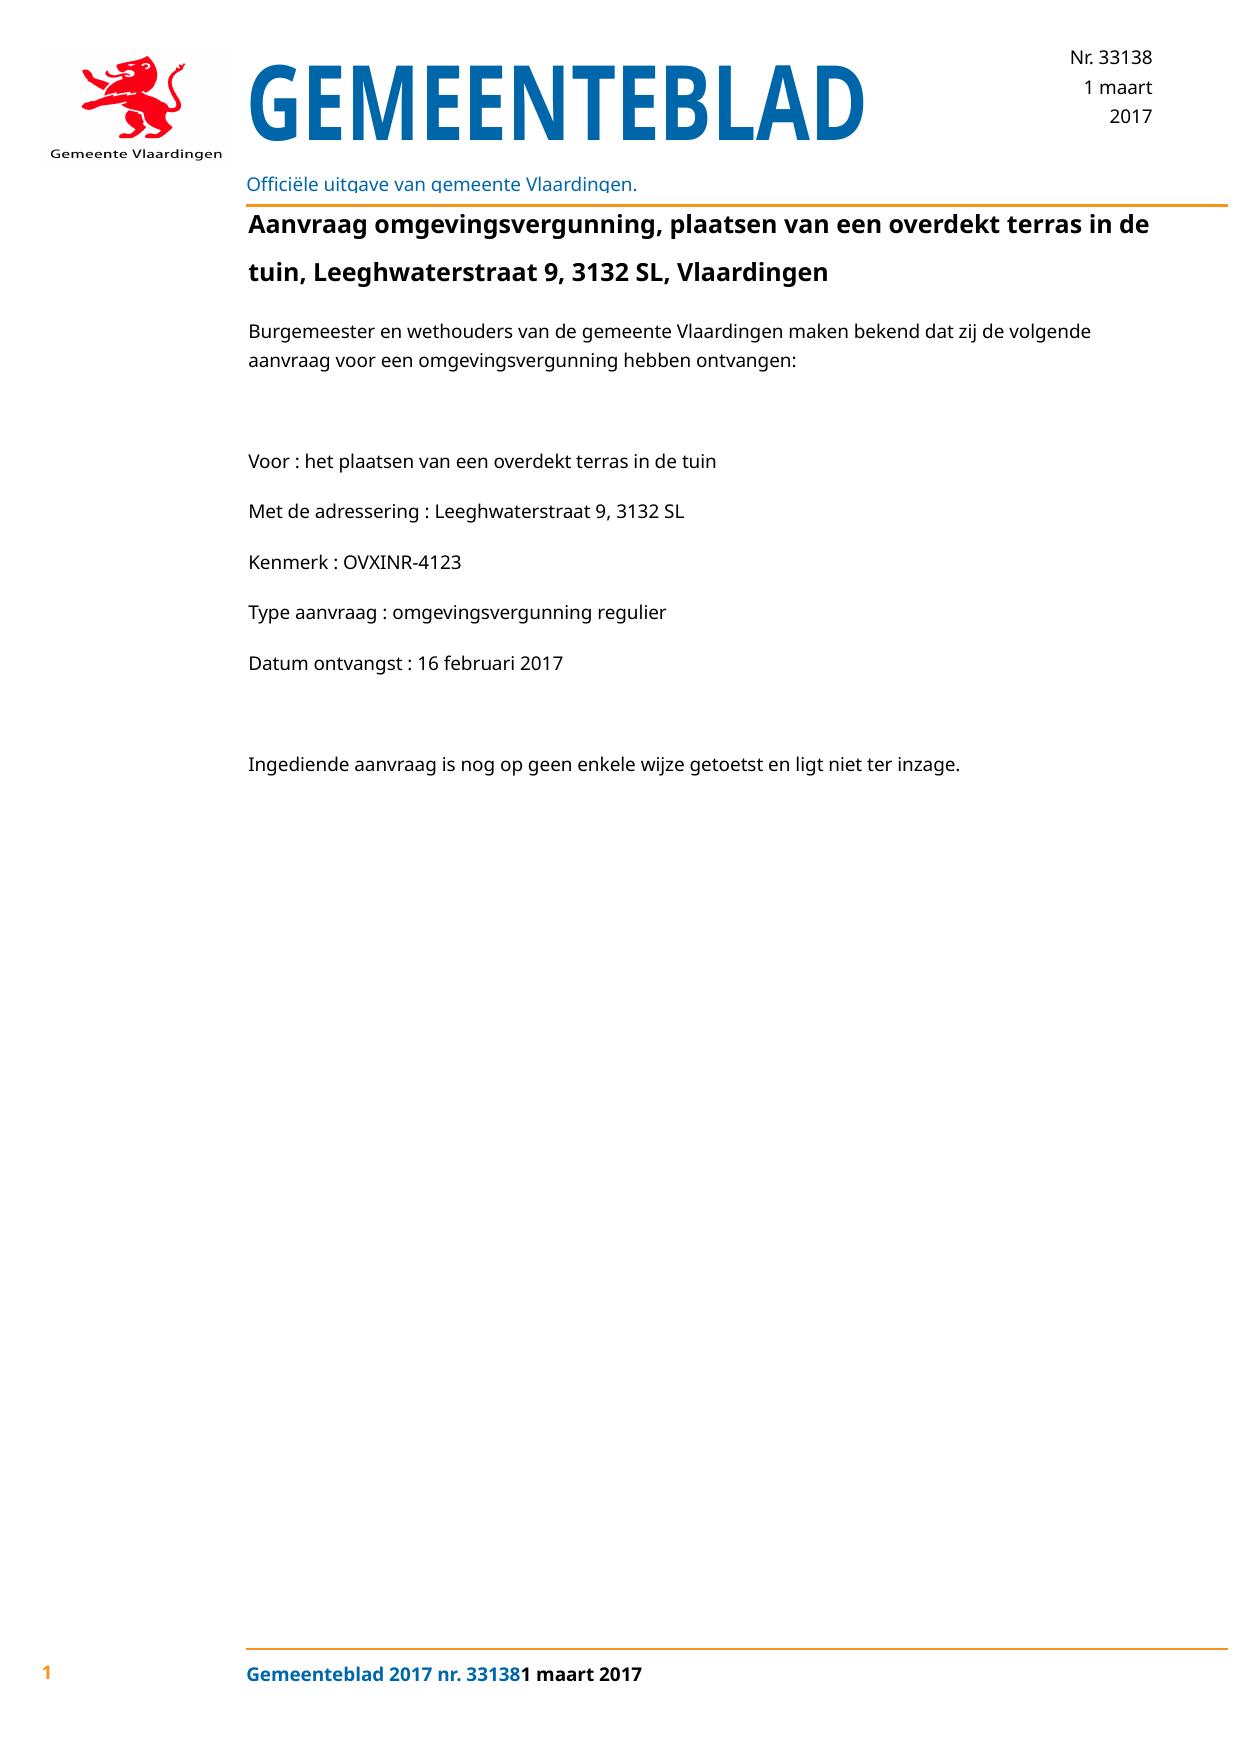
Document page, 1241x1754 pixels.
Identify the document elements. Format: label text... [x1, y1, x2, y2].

text Type aanvraag : omgevingsvergunning regulier [248, 599, 1152, 625]
text Kenmerk : OVXINR-4123 [248, 549, 1152, 575]
text Voor : het plaatsen van een overdekt terras in de tuin [248, 448, 1152, 474]
text Ingediende aanvraag is nog op geen enkele wijze getoetst en ligt niet ter inzage. [248, 751, 1152, 777]
picture [41, 47, 231, 172]
text Aanvraag omgevingsvergunning, plaatsen van een overdekt terras in de tuin, Leeghwaterstraat 9, 3132 SL, Vlaardingen [248, 207, 1152, 288]
text Met de adressering : Leeghwaterstraat 9, 3132 SL [248, 499, 1152, 524]
text Datum ontvangst : 16 februari 2017 [248, 650, 1152, 676]
text Burgemeester en wethouders van de gemeente Vlaardingen maken bekend dat zij de volgende aanvraag voor een omgevingsvergunning hebben ontvangen: [248, 318, 1152, 373]
